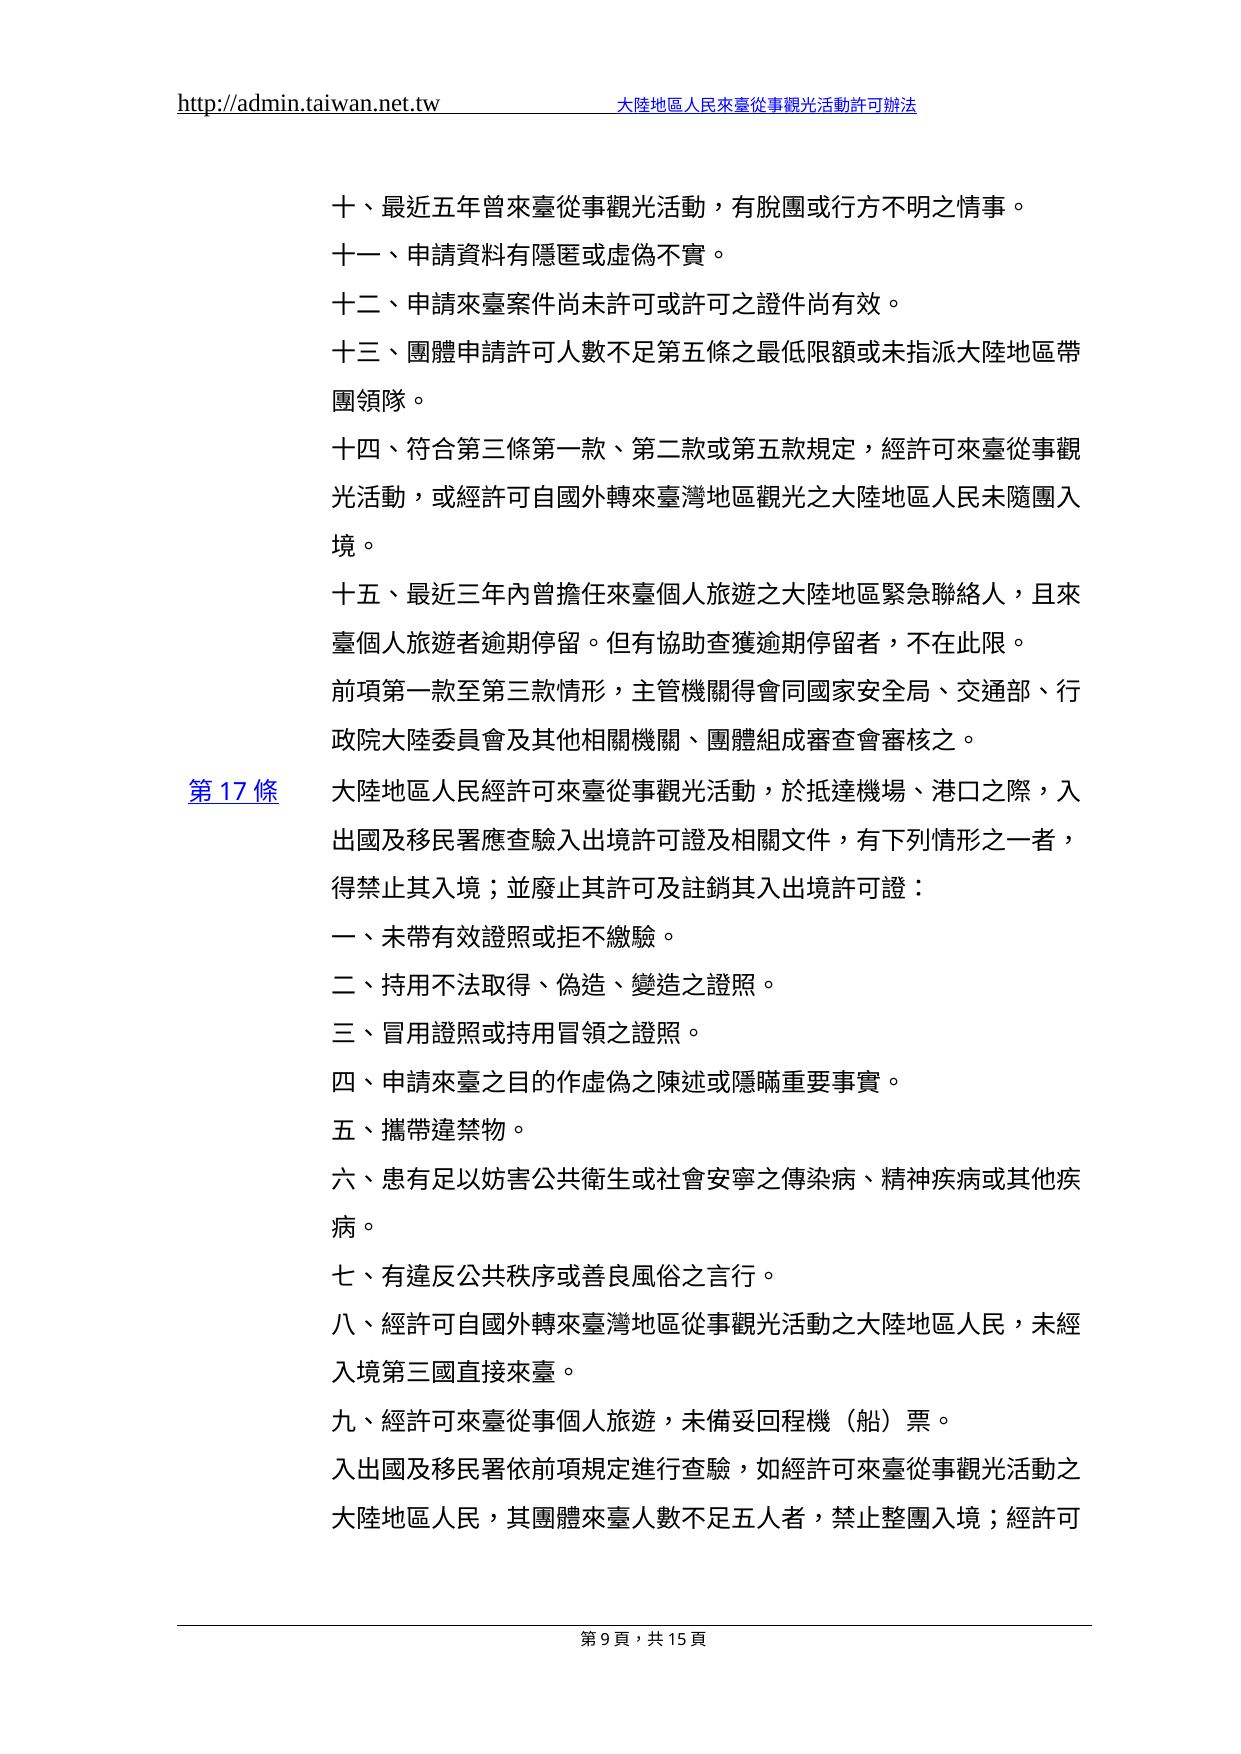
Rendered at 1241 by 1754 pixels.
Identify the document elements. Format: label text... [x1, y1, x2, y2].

table_cell [186, 180, 314, 764]
table_cell 大陸地區人民經許可來臺從事觀光活動，於抵達機場、港口之際，入出國及移民署應查驗入出境許可證及相關文件，有下列情形之一者，得禁止其入境；並廢止其許可及註銷其入出境許可證： 一、未帶有效證照或拒不繳驗。 二、持用不法取得、偽造、變造之證照。 三、冒用證照或持用冒領之證照。 四、申請來臺之目的作虛偽之陳述或隱瞞重要事實。 五、攜帶違禁物。 六、患有足以妨害公共衛生或社會安寧之傳染病、精神疾病或其他疾病。 七、有違反公共秩序或善良風俗之言行。 八、經許可自國外轉來臺灣地區從事觀光活動之大陸地區人民，未經入境第三國直接來臺。 九、經許可來臺從事個人旅遊，未備妥回程機（船）票。 入出國及移民署依前項規定進行查驗，如經許可來臺從事觀光活動之大陸地區人民，其團體來臺人數不足五人者，禁止整團入境；經許可 [329, 764, 1083, 1542]
table_cell [314, 764, 329, 1542]
table_cell 十、最近五年曾來臺從事觀光活動，有脫團或行方不明之情事。 十一、申請資料有隱匿或虛偽不實。 十二、申請來臺案件尚未許可或許可之證件尚有效。 十三、團體申請許可人數不足第五條之最低限額或未指派大陸地區帶團領隊。 十四、符合第三條第一款、第二款或第五款規定，經許可來臺從事觀光活動，或經許可自國外轉來臺灣地區觀光之大陸地區人民未隨團入境。 十五、最近三年內曾擔任來臺個人旅遊之大陸地區緊急聯絡人，且來臺個人旅遊者逾期停留。但有協助查獲逾期停留者，不在此限。 前項第一款至第三款情形，主管機關得會同國家安全局、交通部、行政院大陸委員會及其他相關機關、團體組成審查會審核之。 [329, 180, 1083, 764]
table_cell 第 17 條 [186, 764, 314, 1542]
table_cell [314, 180, 329, 764]
